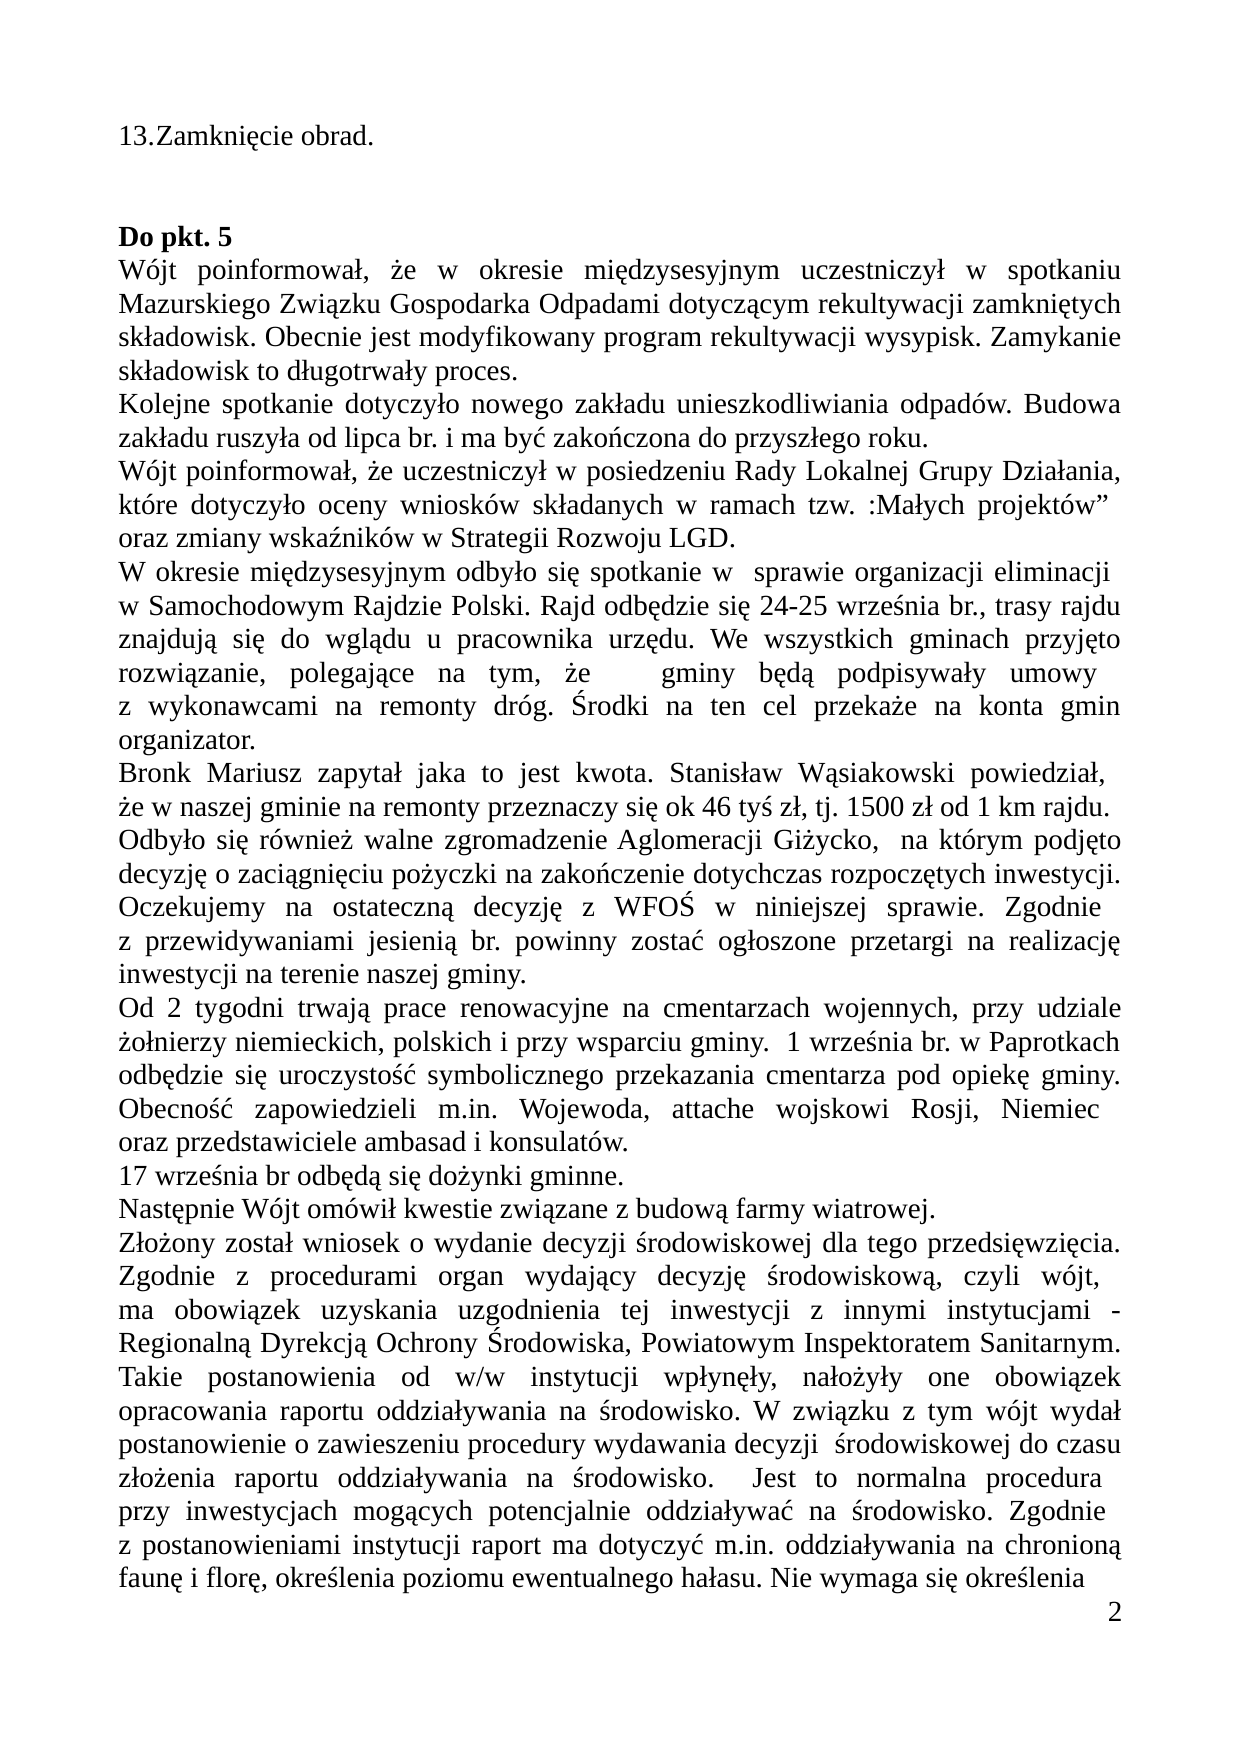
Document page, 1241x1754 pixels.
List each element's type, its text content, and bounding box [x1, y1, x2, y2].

text Wójt poinformował, że uczestniczył w posiedzeniu Rady Lokalnej Grupy Działania, które dotyczyło oceny wniosków składanych w ramach tzw. :Małych projektów” oraz zmiany wskaźników w Strategii Rozwoju LGD. [118, 453, 1122, 554]
text Wójt poinformował, że w okresie międzysesyjnym uczestniczył w spotkaniu Mazurskiego Związku Gospodarka Odpadami dotyczącym rekultywacji zamkniętych składowisk. Obecnie jest modyfikowany program rekultywacji wysypisk. Zamykanie składowisk to długotrwały proces. [118, 252, 1122, 386]
text W okresie międzysesyjnym odbyło się spotkanie w sprawie organizacji eliminacji w Samochodowym Rajdzie Polski. Rajd odbędzie się 24-25 września br., trasy rajdu znajdują się do wglądu u pracownika urzędu. We wszystkich gminach przyjęto rozwiązanie, polegające na tym, że gminy będą podpisywały umowy z wykonawcami na remonty dróg. Środki na ten cel przekaże na konta gmin organizator. [118, 554, 1122, 755]
text Do pkt. 5 [118, 219, 1122, 252]
text Kolejne spotkanie dotyczyło nowego zakładu unieszkodliwiania odpadów. Budowa zakładu ruszyła od lipca br. i ma być zakończona do przyszłego roku. [118, 386, 1122, 453]
text Odbyło się również walne zgromadzenie Aglomeracji Giżycko, na którym podjęto decyzję o zaciągnięciu pożyczki na zakończenie dotychczas rozpoczętych inwestycji. Oczekujemy na ostateczną decyzję z WFOŚ w niniejszej sprawie. Zgodnie z przewidywaniami jesienią br. powinny zostać ogłoszone przetargi na realizację inwestycji na terenie naszej gminy. [118, 822, 1122, 990]
text Złożony został wniosek o wydanie decyzji środowiskowej dla tego przedsięwzięcia. Zgodnie z procedurami organ wydający decyzję środowiskową, czyli wójt, ma obowiązek uzyskania uzgodnienia tej inwestycji z innymi instytucjami - Regionalną Dyrekcją Ochrony Środowiska, Powiatowym Inspektoratem Sanitarnym. Takie postanowienia od w/w instytucji wpłynęły, nałożyły one obowiązek opracowania raportu oddziaływania na środowisko. W związku z tym wójt wydał postanowienie o zawieszeniu procedury wydawania decyzji środowiskowej do czasu złożenia raportu oddziaływania na środowisko. Jest to normalna procedura przy inwestycjach mogących potencjalnie oddziaływać na środowisko. Zgodnie z postanowieniami instytucji raport ma dotyczyć m.in. oddziaływania na chronioną faunę i florę, określenia poziomu ewentualnego hałasu. Nie wymaga się określenia [118, 1225, 1122, 1594]
text 17 września br odbędą się dożynki gminne. [118, 1158, 1122, 1191]
text Bronk Mariusz zapytał jaka to jest kwota. Stanisław Wąsiakowski powiedział, że w naszej gminie na remonty przeznaczy się ok 46 tyś zł, tj. 1500 zł od 1 km rajdu. [118, 755, 1122, 822]
text 2 [118, 1594, 1122, 1627]
text Następnie Wójt omówił kwestie związane z budową farmy wiatrowej. [118, 1191, 1122, 1225]
list Zamknięcie obrad. [118, 118, 1122, 152]
text Od 2 tygodni trwają prace renowacyjne na cmentarzach wojennych, przy udziale żołnierzy niemieckich, polskich i przy wsparciu gminy. 1 września br. w Paprotkach odbędzie się uroczystość symbolicznego przekazania cmentarza pod opiekę gminy. Obecność zapowiedzieli m.in. Wojewoda, attache wojskowi Rosji, Niemiec oraz przedstawiciele ambasad i konsulatów. [118, 990, 1122, 1158]
